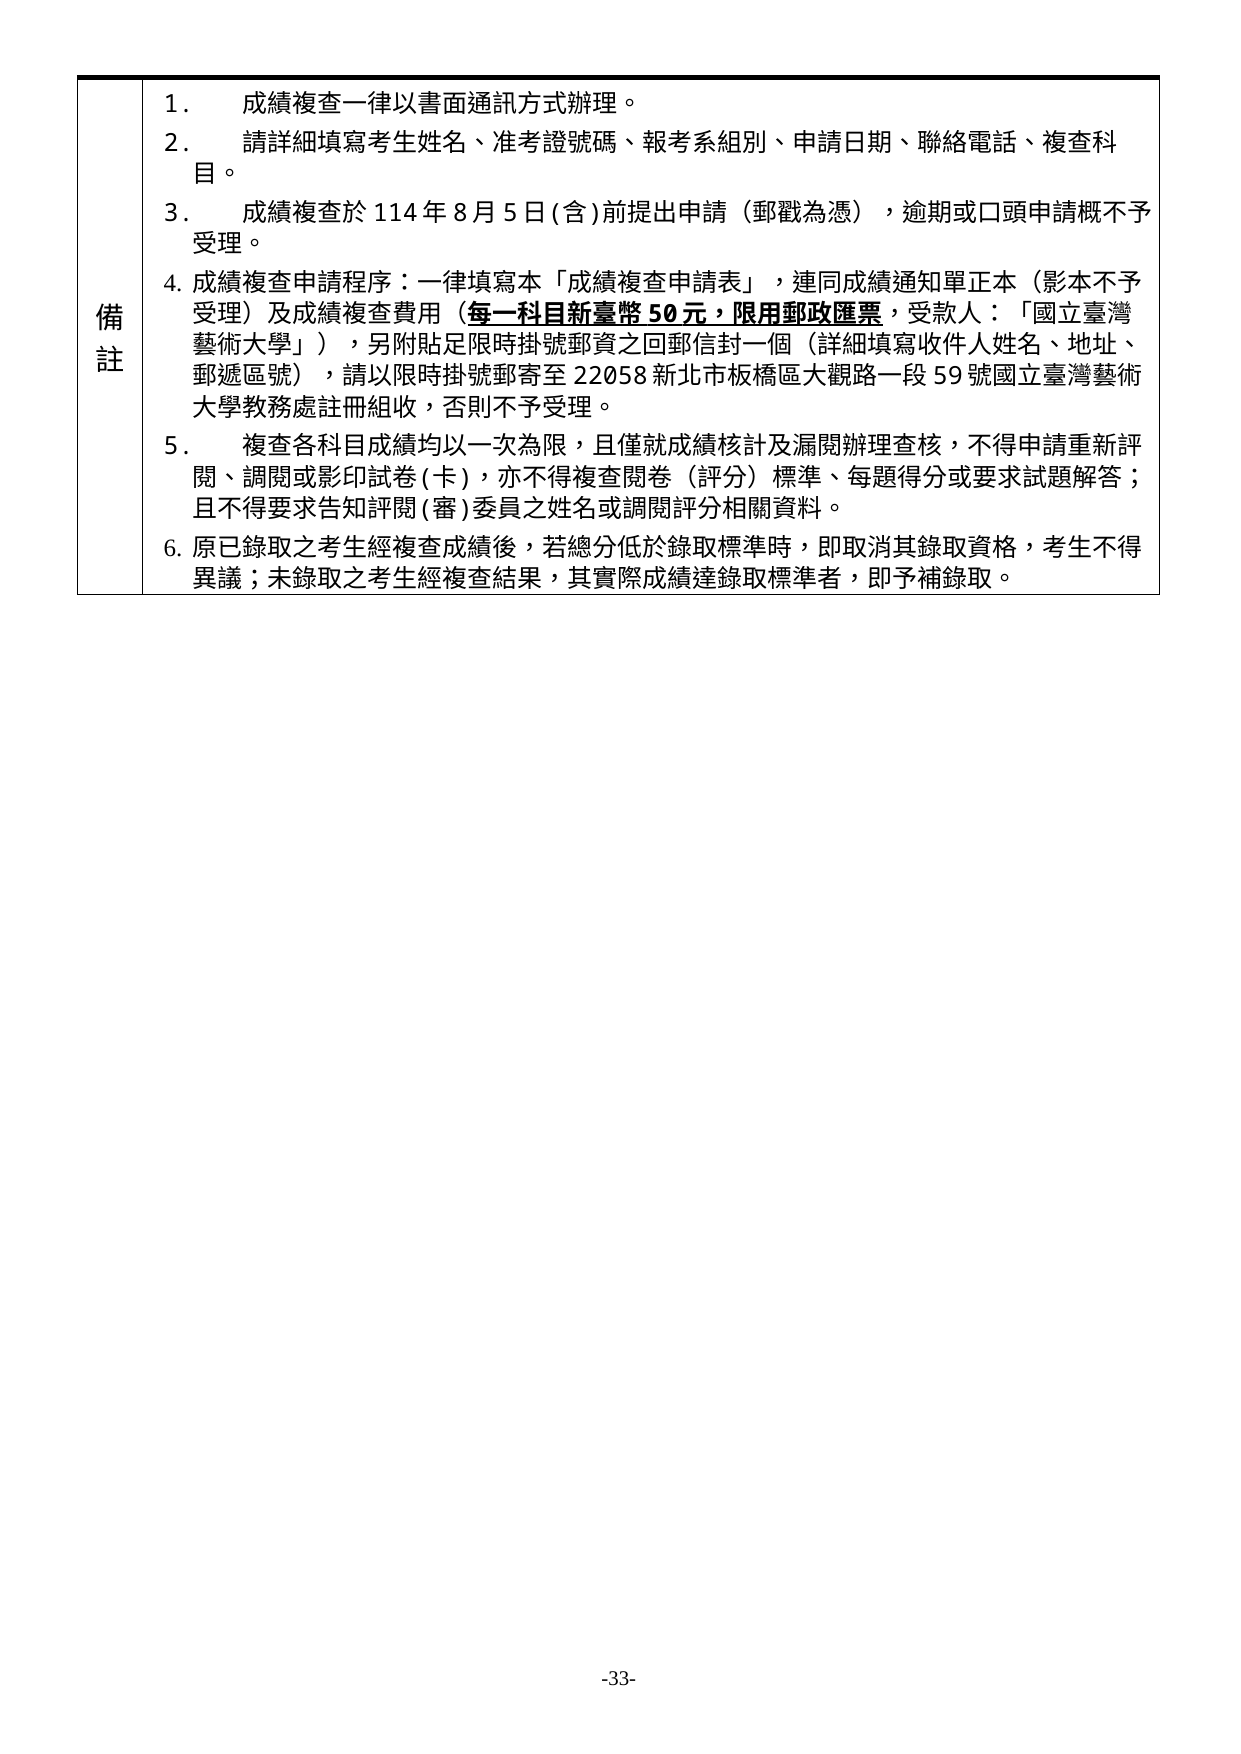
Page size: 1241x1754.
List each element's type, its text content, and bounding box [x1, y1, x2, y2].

table_cell 備 註 [78, 80, 142, 593]
table_cell 成績複查一律以書面通訊方式辦理。 請詳細填寫考生姓名、准考證號碼、報考系組別、申請日期、聯絡電話、複查科目。 成績複查於114年8月5日(含)前提出申請（郵戳為憑），逾期或口頭申請概不予受理。 成績複查申請程序：一律填寫本「成績複查申請表」，連同成績通知單正本（影本不予受理）及成績複查費用（每一科目新臺幣50元，限用郵政匯票，受款人：「國立臺灣藝術大學」），另附貼足限時掛號郵資之回郵信封一個（詳細填寫收件人姓名、地址、郵遞區號），請以限時掛號郵寄至22058新北市板橋區大觀路一段59號國立臺灣藝術大學教務處註冊組收，否則不予受理。 複查各科目成績均以一次為限，且僅就成績核計及漏閱辦理查核，不得申請重新評閱、調閱或影印試卷(卡)，亦不得複查閱卷（評分）標準、每題得分或要求試題解答；且不得要求告知評閱(審)委員之姓名或調閱評分相關資料。 原已錄取之考生經複查成績後，若總分低於錄取標準時，即取消其錄取資格，考生不得異議；未錄取之考生經複查結果，其實際成績達錄取標準者，即予補錄取。 [143, 80, 1159, 593]
